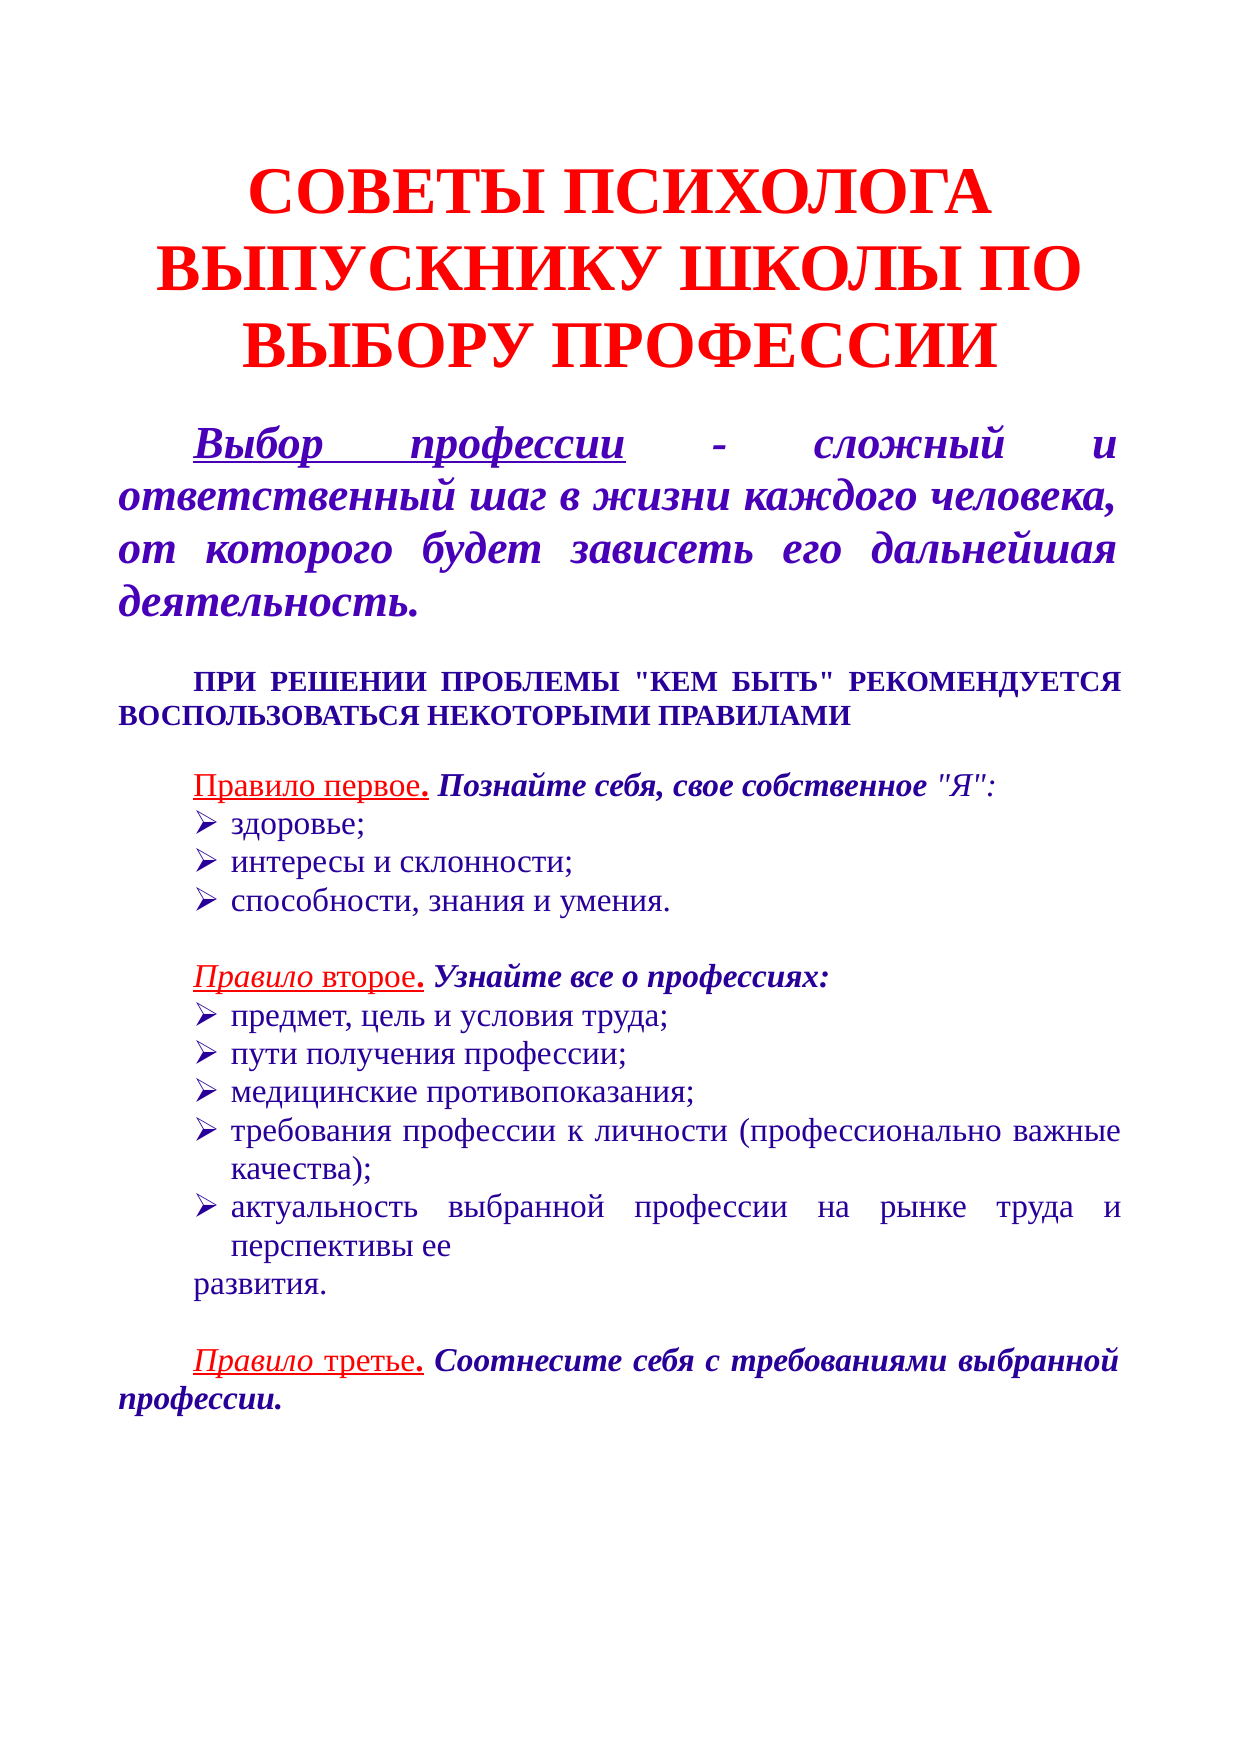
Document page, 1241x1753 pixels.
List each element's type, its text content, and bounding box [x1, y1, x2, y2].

list способности, знания и умения. [193, 880, 1122, 918]
list требования профессии к личности (профессионально важные качест­ва); [193, 1110, 1122, 1187]
list медицинские противопоказания; [193, 1072, 1122, 1110]
text развития. [118, 1263, 1122, 1302]
text Выбор профессии - сложный и ответственный шаг в жизни каждого человека, от которого будет зависеть его дальнейшая деятельность. [118, 415, 1122, 626]
list пути получения профессии; [193, 1033, 1122, 1072]
list здоровье; [193, 803, 1122, 842]
text Правило второе. Узнайте все о профессиях: [118, 957, 1122, 995]
list актуальность выбранной профессии на рынке труда и перспективы ее [193, 1187, 1122, 1263]
list интересы и склонности; [193, 842, 1122, 880]
text Правило первое. Познайте себя, свое собственное "Я": [118, 765, 1122, 803]
text Правило третье. Соотнесите себя с требованиями вы­бранной профессии. [118, 1340, 1122, 1417]
text СОВЕТЫ ПСИХОЛОГА ВЫПУСКНИКУ ШКОЛЫ ПО ВЫБОРУ ПРОФЕССИИ [118, 152, 1122, 382]
text ПРИ РЕШЕНИИ ПРОБЛЕМЫ "КЕМ БЫТЬ" РЕКОМЕНДУЕТСЯ ВОСПОЛЬЗОВАТЬСЯ НЕКОТОРЫМИ ПРАВИЛАМИ [118, 664, 1122, 731]
list предмет, цель и условия труда; [193, 995, 1122, 1033]
